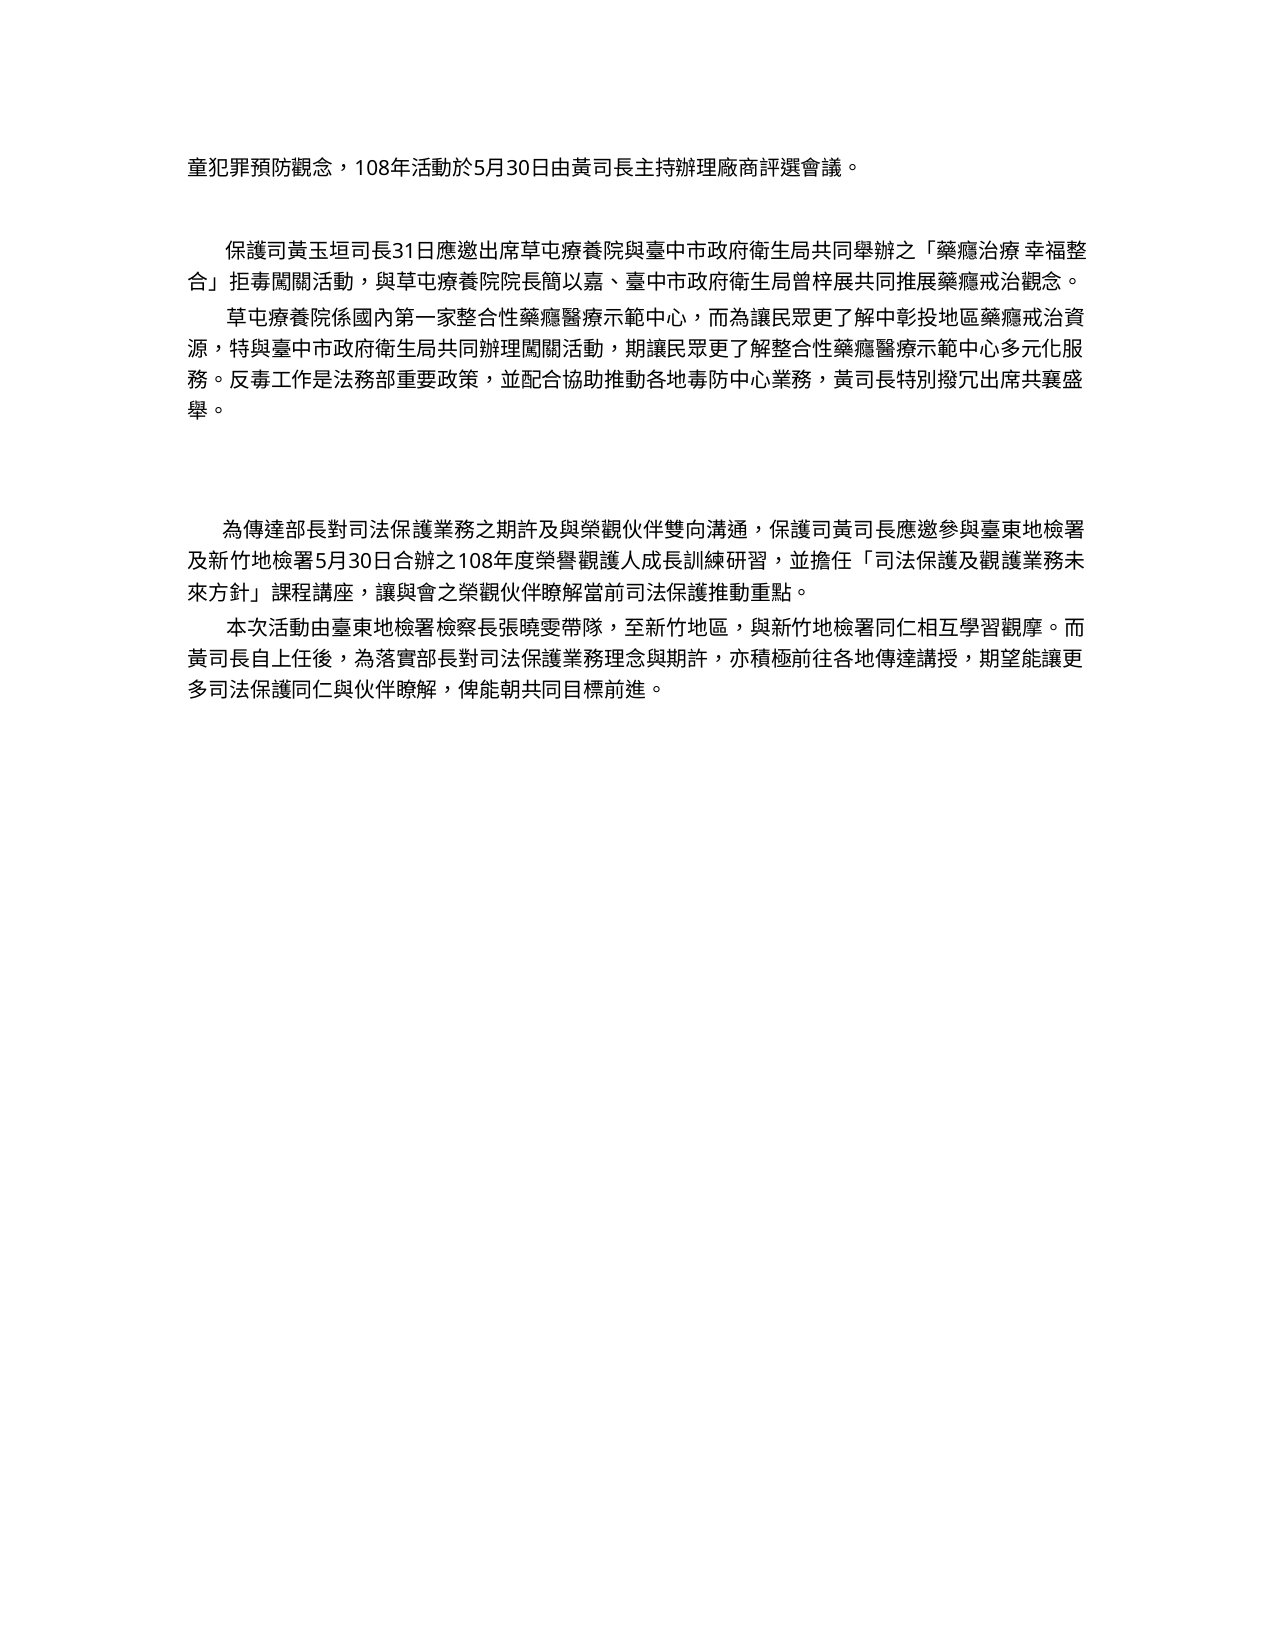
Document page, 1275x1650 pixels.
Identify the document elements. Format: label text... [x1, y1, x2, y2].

text 為傳達部長對司法保護業務之期許及與榮觀伙伴雙向溝通，保護司黃司長應邀參與臺東地檢署及新竹地檢署5月30日合辦之108年度榮譽觀護人成長訓練研習，並擔任「司法保護及觀護業務未來方針」課程講座，讓與會之榮觀伙伴瞭解當前司法保護推動重點。 [187, 512, 1087, 606]
text 童犯罪預防觀念，108年活動於5月30日由黃司長主持辦理廠商評選會議。 [187, 150, 1087, 181]
text 保護司辦理犯罪預防四格漫畫徵件活動評選 [187, 183, 1087, 231]
text 保護司黃玉垣司長31日應邀出席草屯療養院與臺中市政府衛生局共同舉辦之「藥癮治療 幸福整合」拒毒闖關活動，與草屯療養院院長簡以嘉、臺中市政府衛生局曾梓展共同推展藥癮戒治觀念。 [187, 233, 1087, 296]
text 草屯療養院係國內第一家整合性藥癮醫療示範中心，而為讓民眾更了解中彰投地區藥癮戒治資源，特與臺中市政府衛生局共同辦理闖關活動，期讓民眾更了解整合性藥癮醫療示範中心多元化服務。反毒工作是法務部重要政策，並配合協助推動各地毒防中心業務，黃司長特別撥冗出席共襄盛舉。 [187, 300, 1087, 425]
text 保護司出席草療「中區整合性藥癮醫療治療示範中心」活動 [187, 427, 1087, 510]
text 本次活動由臺東地檢署檢察長張曉雯帶隊，至新竹地區，與新竹地檢署同仁相互學習觀摩。而黃司長自上任後，為落實部長對司法保護業務理念與期許，亦積極前往各地傳達講授，期望能讓更多司法保護同仁與伙伴瞭解，俾能朝共同目標前進。 [187, 610, 1087, 704]
text 新竹地檢與臺東地檢榮觀成長訓練，強化司法保護推動重點 [187, 706, 1087, 789]
